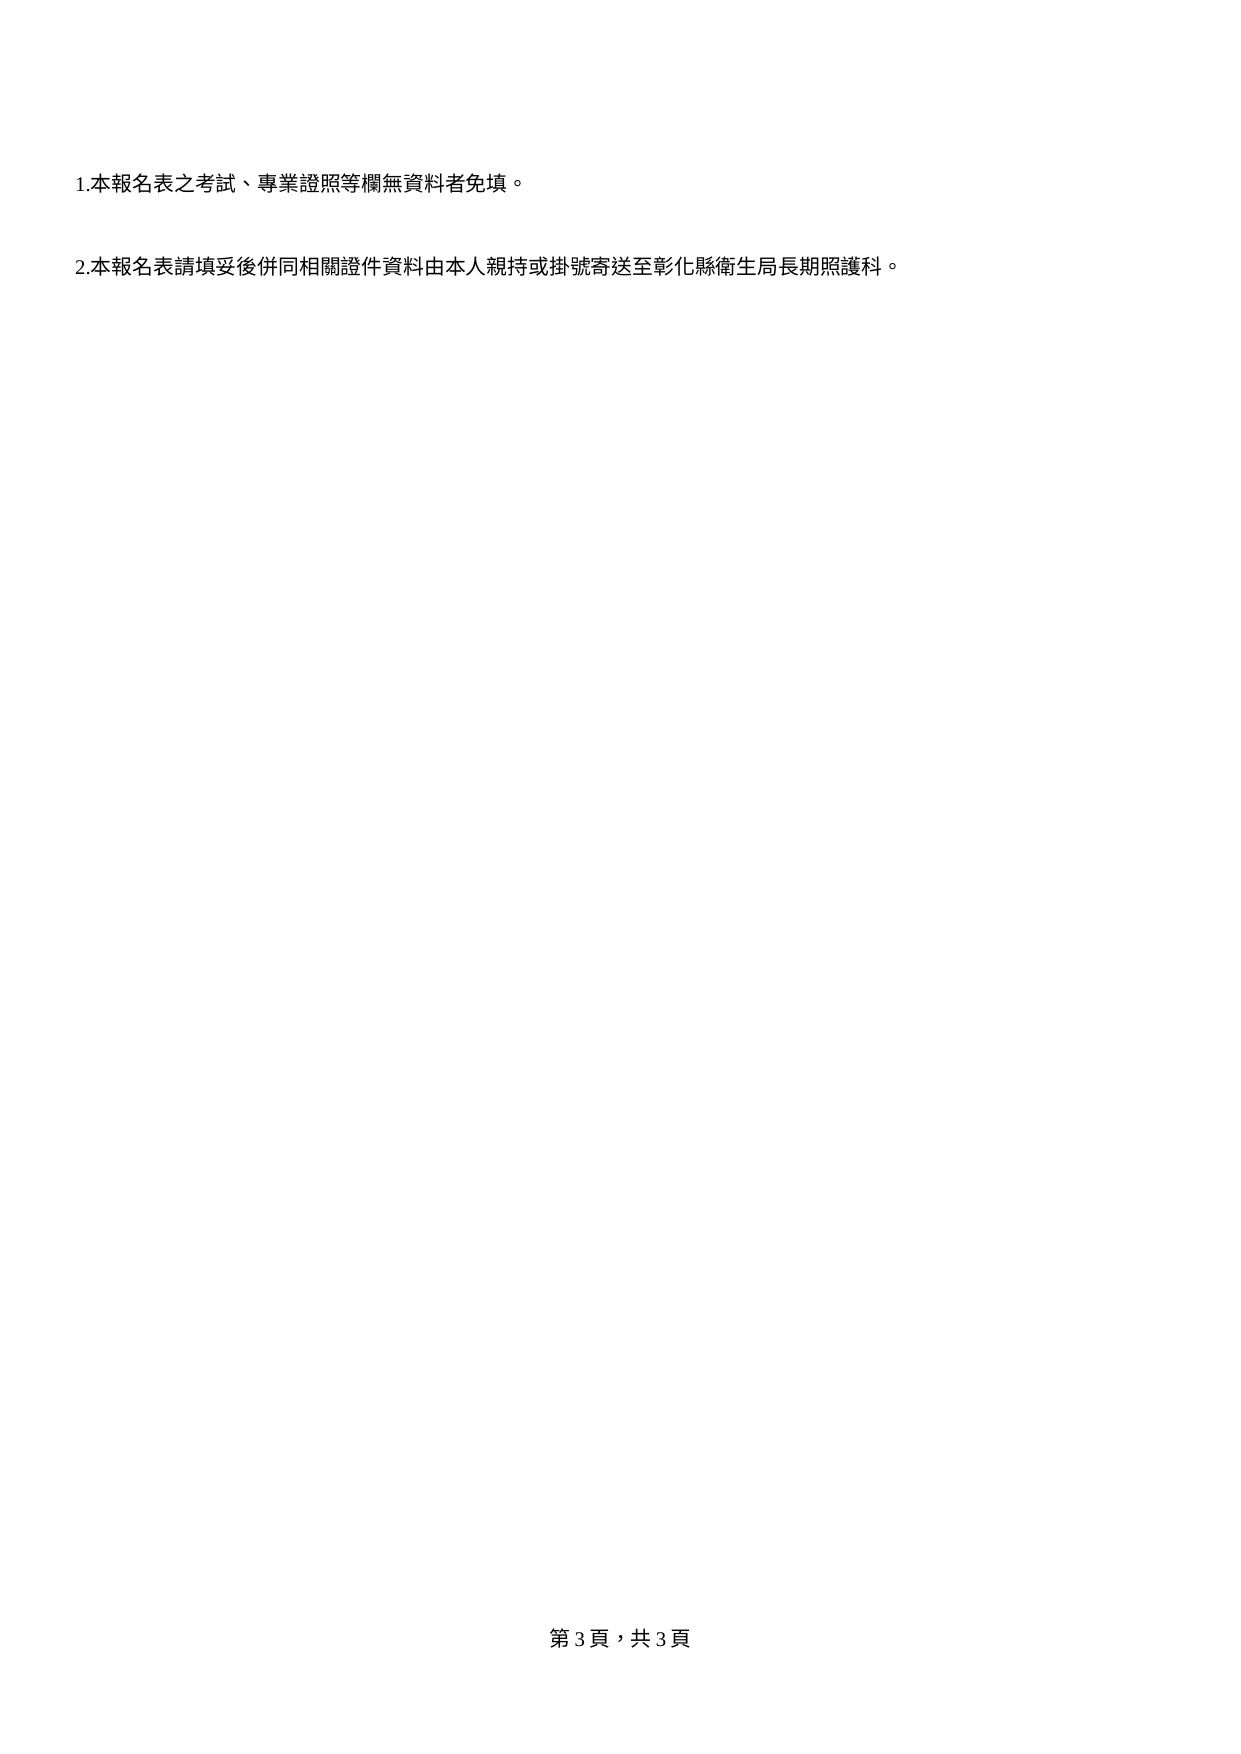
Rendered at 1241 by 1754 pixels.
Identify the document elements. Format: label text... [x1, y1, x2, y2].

text 2.本報名表請填妥後併同相關證件資料由本人親持或掛號寄送至彰化縣衛生局長期照護科。 [75, 234, 1165, 296]
text 1.本報名表之考試、專業證照等欄無資料者免填。 [75, 152, 1165, 214]
